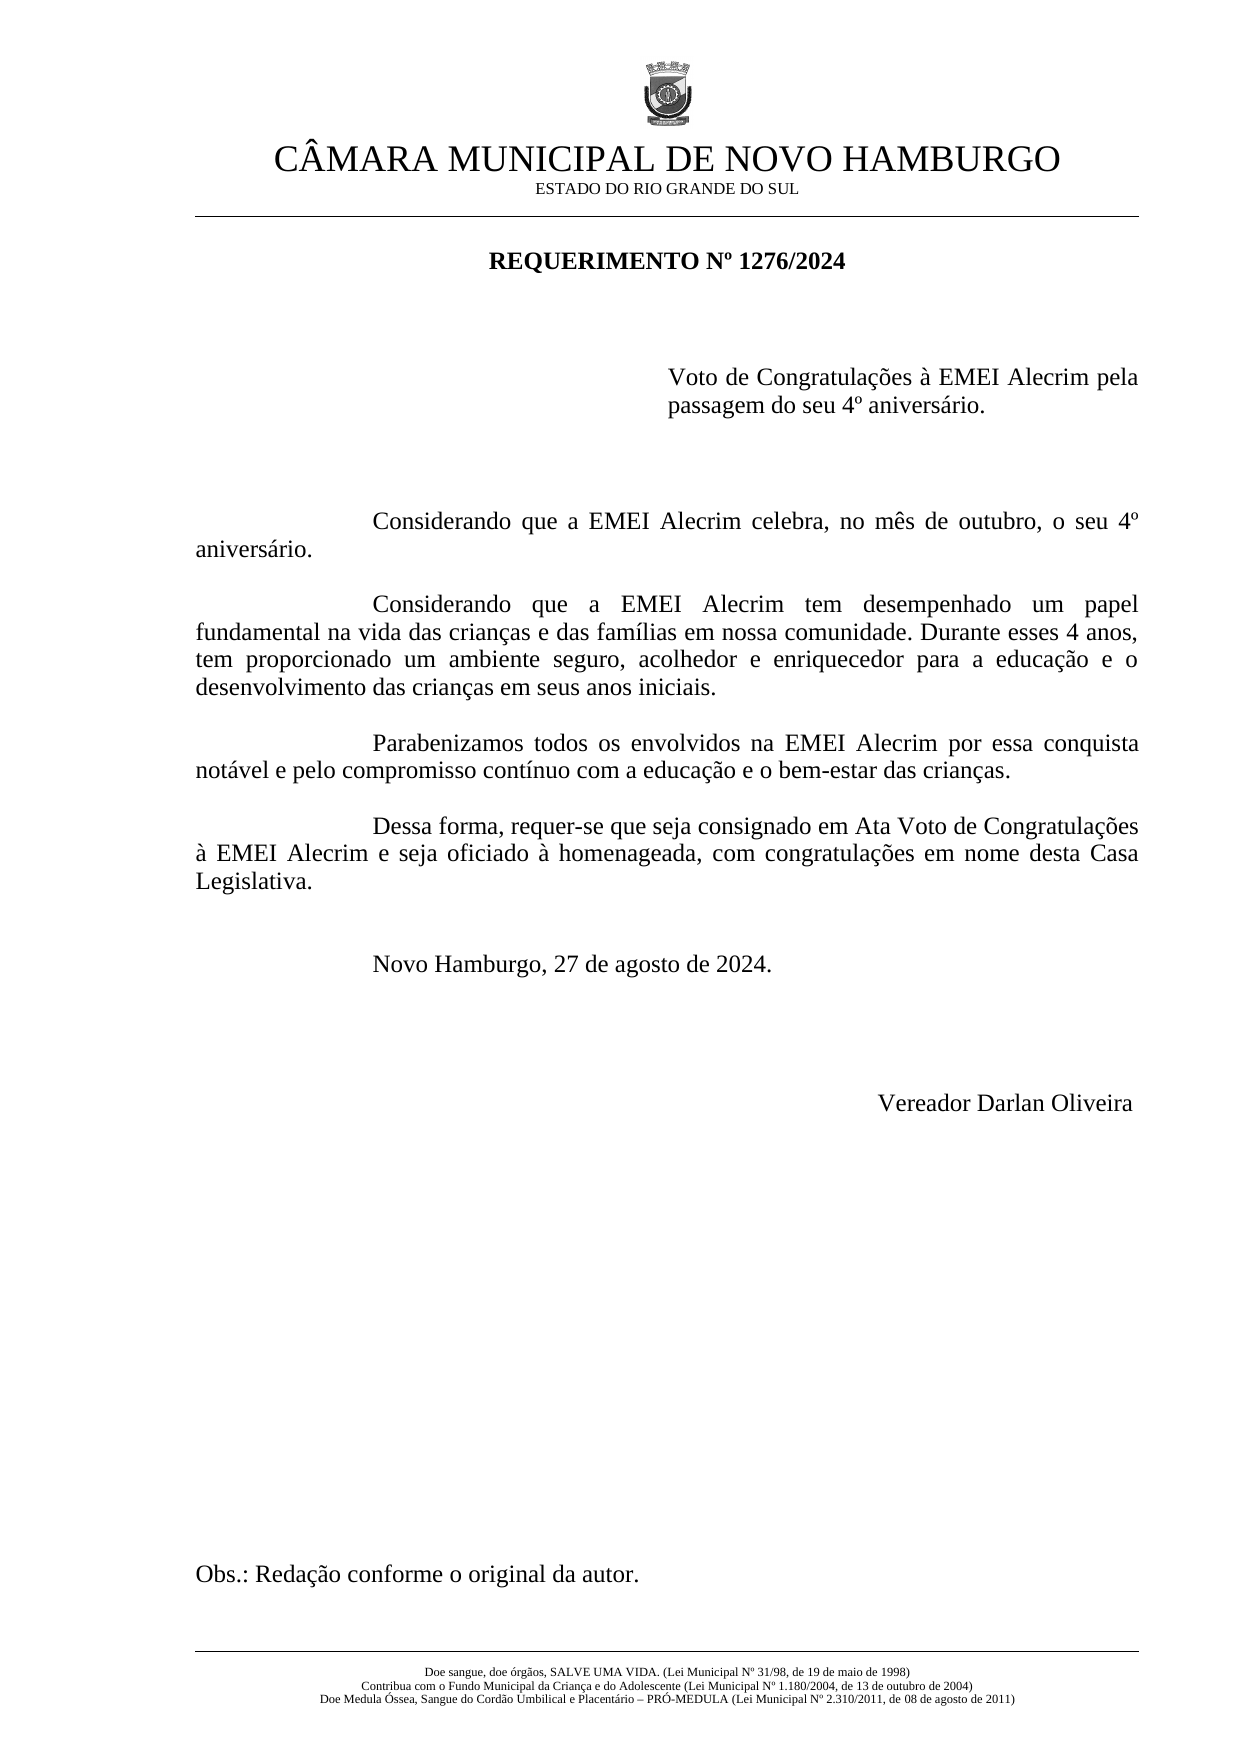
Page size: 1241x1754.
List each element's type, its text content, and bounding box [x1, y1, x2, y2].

text Obs.: Redação conforme o original da autor. [195, 1560, 1139, 1588]
text Dessa forma, requer-se que seja consignado em Ata Voto de Congratulações à EMEI Alecrim e seja oficiado à homenageada, com congratulações em nome desta Casa Legislativa. [195, 812, 1139, 895]
text Voto de Congratulações à EMEI Alecrim pela passagem do seu 4º aniversário. [668, 363, 1139, 418]
text REQUERIMENTO Nº 1276/2024 [195, 247, 1139, 274]
text Parabenizamos todos os envolvidos na EMEI Alecrim por essa conquista notável e pelo compromisso contínuo com a educação e o bem-estar das crianças. [195, 729, 1139, 784]
text Novo Hamburgo, 27 de agosto de 2024. [195, 950, 1139, 978]
text Considerando que a EMEI Alecrim celebra, no mês de outubro, o seu 4º aniversário. [195, 507, 1139, 562]
text Considerando que a EMEI Alecrim tem desempenhado um papel fundamental na vida das crianças e das famílias em nossa comunidade. Durante esses 4 anos, tem proporcionado um ambiente seguro, acolhedor e enriquecedor para a educação e o desenvolvimento das crianças em seus anos iniciais. [195, 590, 1139, 701]
text Vereador Darlan Oliveira [195, 1089, 1139, 1117]
